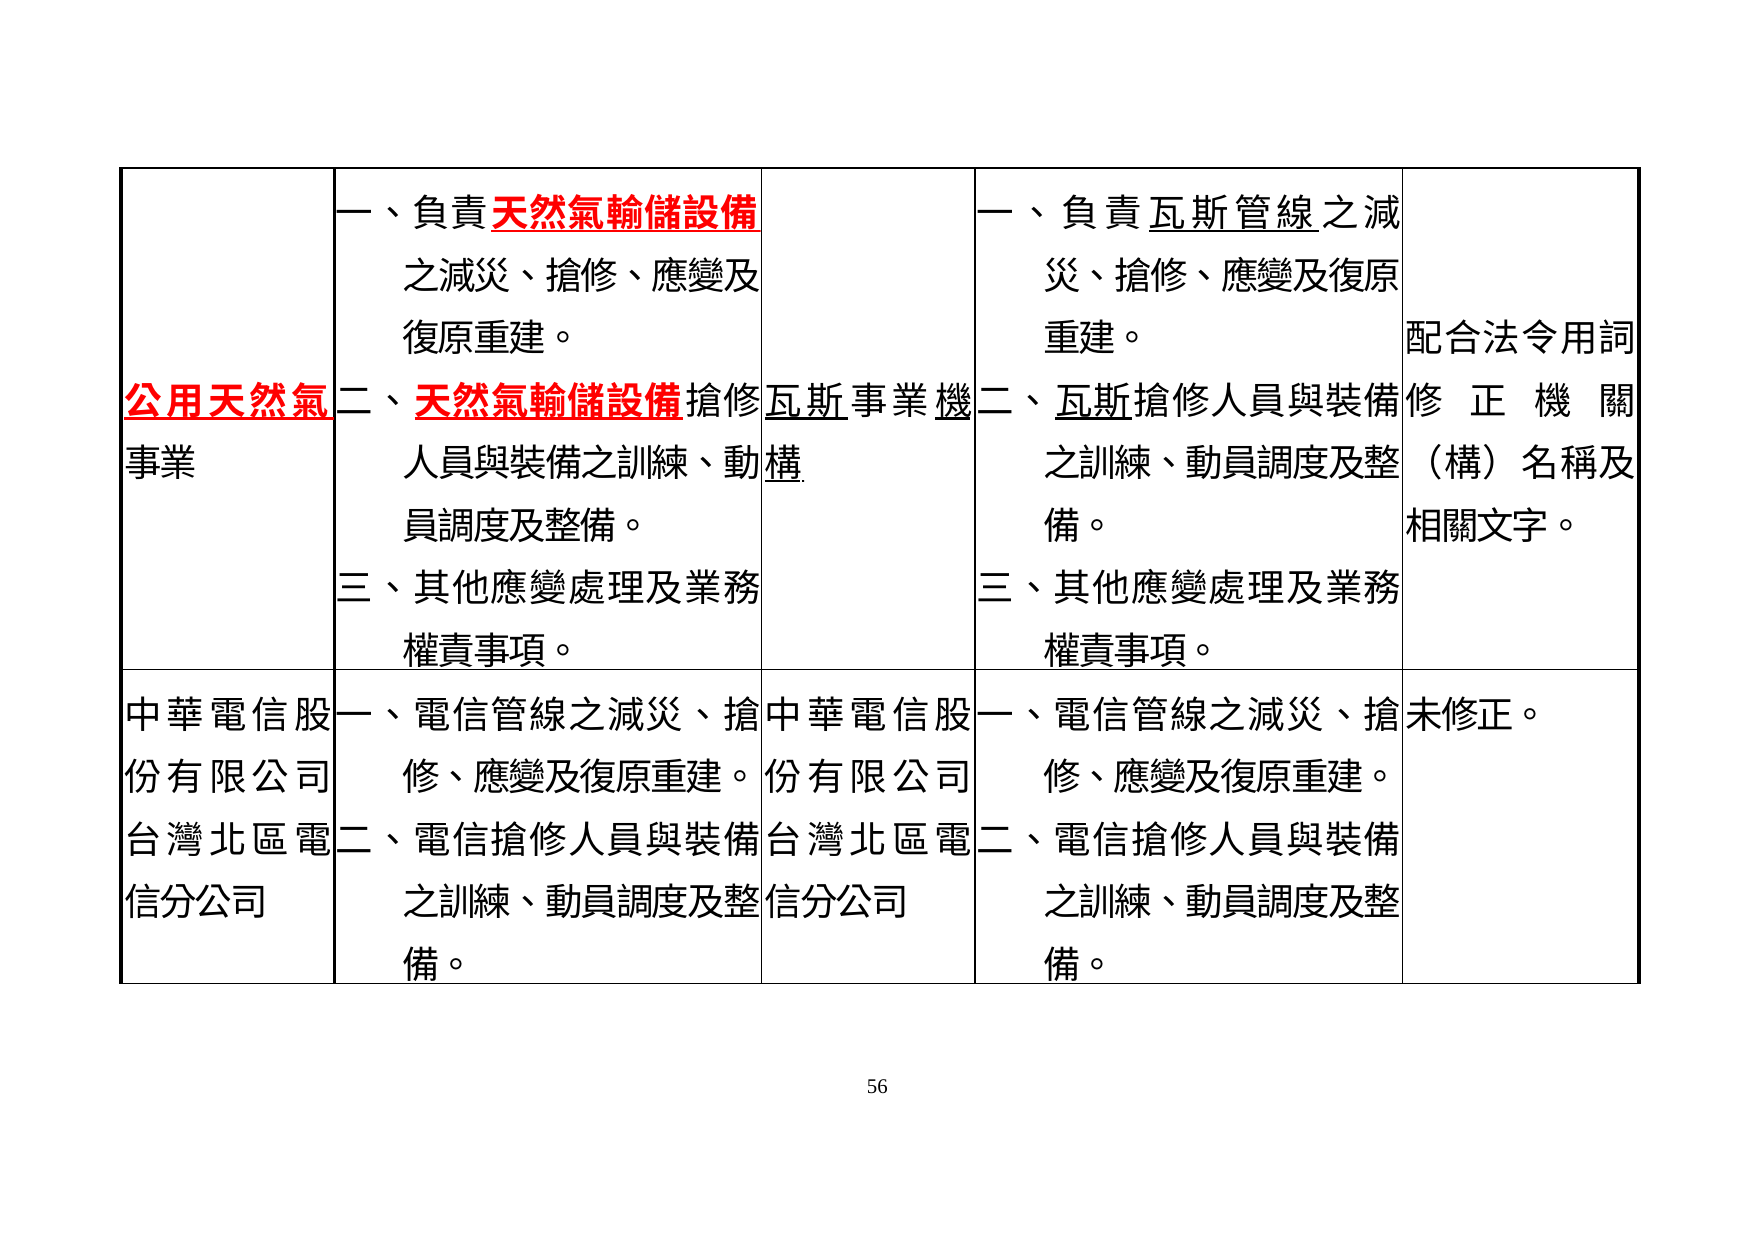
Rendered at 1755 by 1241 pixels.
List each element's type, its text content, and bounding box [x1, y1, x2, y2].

table_cell 一、負責瓦斯管線之減災、搶修、應變及復原重建。 二、瓦斯搶修人員與裝備之訓練、動員調度及整備。 三、其他應變處理及業務權責事項。 [976, 169, 1402, 669]
table_cell 未修正。 [1403, 670, 1637, 983]
table_cell 公用天然氣事業 [123, 169, 333, 669]
table_cell 一、電信管線之減災、搶修、應變及復原重建。 二、電信搶修人員與裝備之訓練、動員調度及整備。 [976, 670, 1402, 983]
table_cell 中華電信股份有限公司台灣北區電信分公司 [123, 670, 333, 983]
table_cell 瓦斯事業機構 [762, 169, 974, 669]
table_cell 中華電信股份有限公司台灣北區電信分公司 [762, 670, 974, 983]
table_cell 一、電信管線之減災、搶修、應變及復原重建。 二、電信搶修人員與裝備之訓練、動員調度及整備。 [336, 670, 761, 983]
table_cell 配合法令用詞修正機關（構）名稱及相關文字。 [1403, 169, 1637, 669]
table_cell 一、負責天然氣輸儲設備之減災、搶修、應變及復原重建。 二、天然氣輸儲設備搶修人員與裝備之訓練、動員調度及整備。 三、其他應變處理及業務權責事項。 [336, 169, 761, 669]
